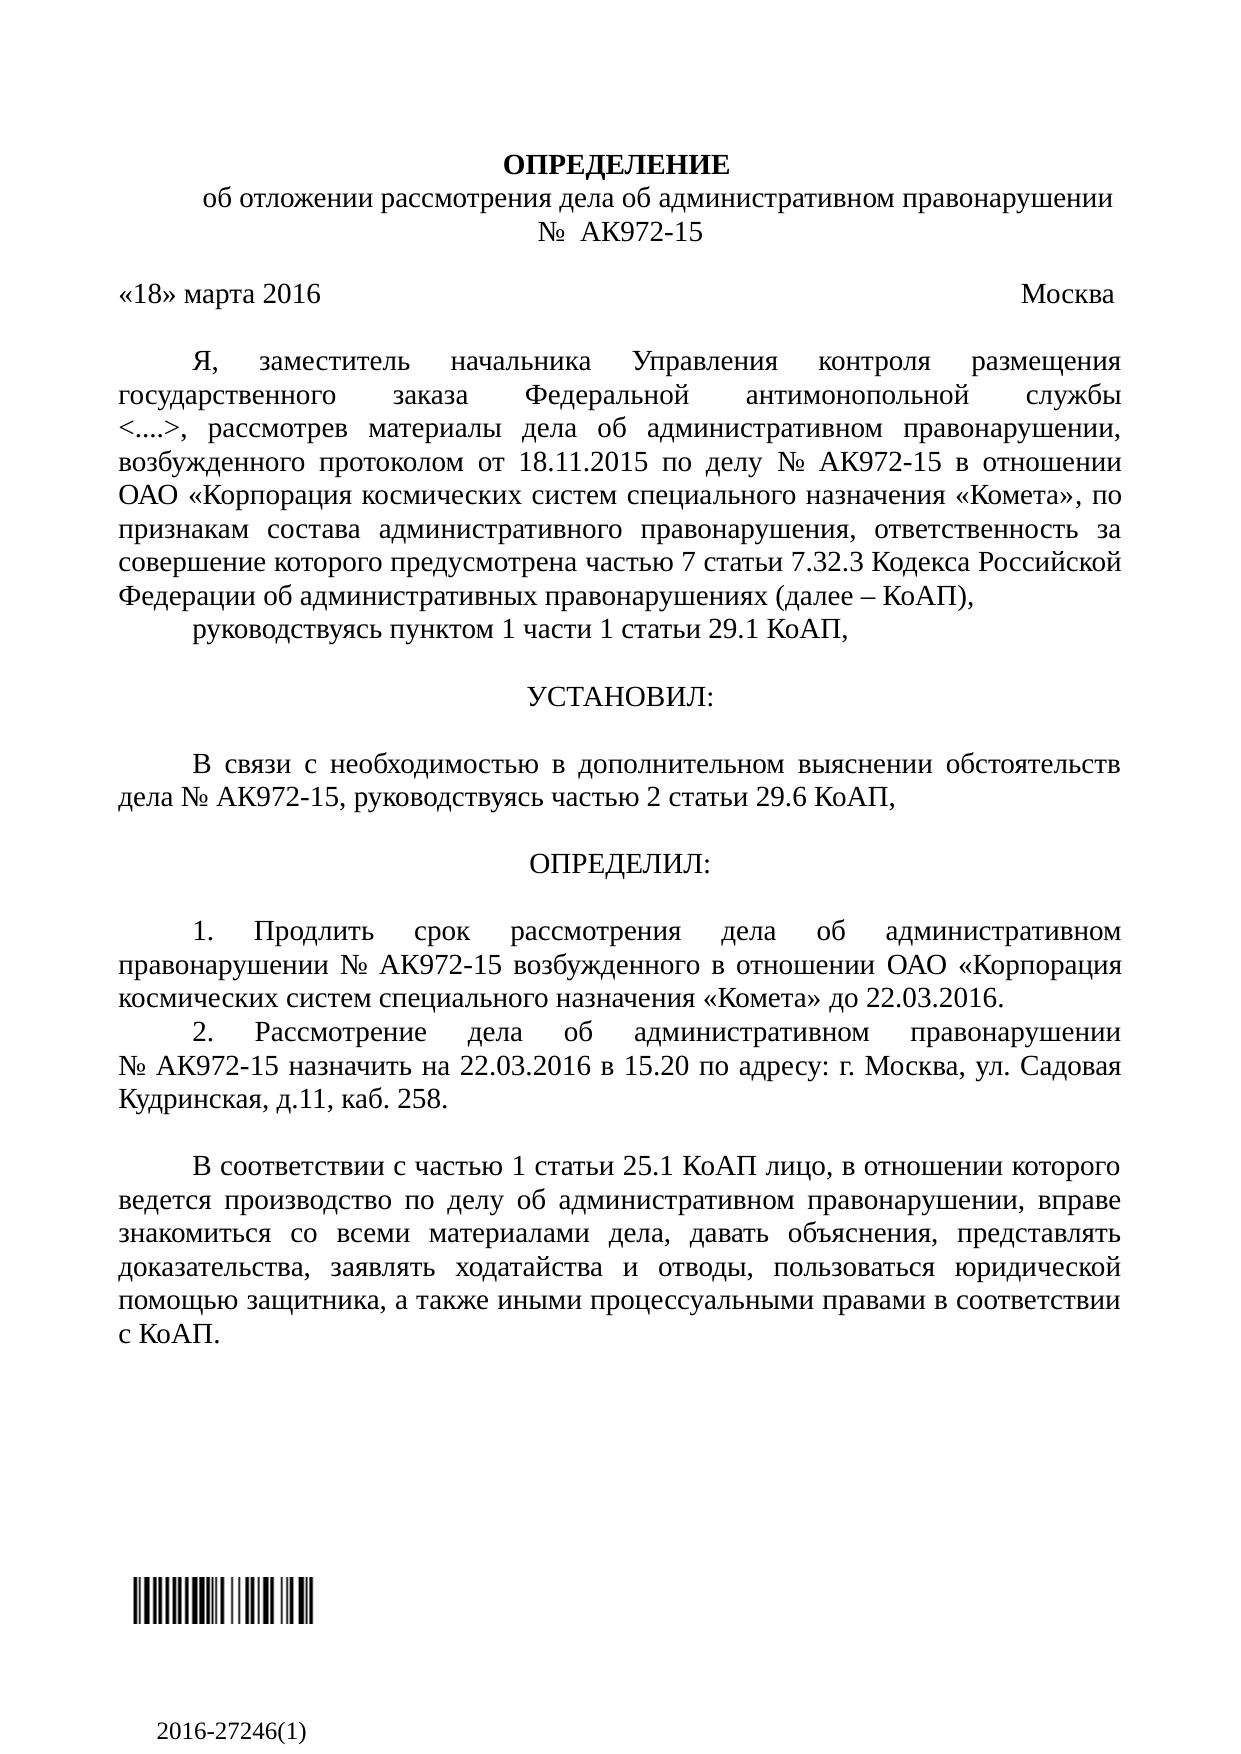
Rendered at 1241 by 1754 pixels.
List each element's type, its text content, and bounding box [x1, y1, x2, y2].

text УСТАНОВИЛ: [118, 679, 1122, 712]
text руководствуясь пунктом 1 части 1 статьи 29.1 КоАП, [118, 612, 1122, 645]
text 1. Продлить срок рассмотрения дела об административном правонарушении № АК972-15 возбужденного в отношении ОАО «Корпорация космических систем специального назначения «Комета» до 22.03.2016. [118, 913, 1122, 1014]
text ОПРЕДЕЛИЛ: [118, 846, 1122, 880]
text об отложении рассмотрения дела об административном правонарушении № АК972-15 [118, 180, 1122, 247]
text В связи с необходимостью в дополнительном выяснении обстоятельств дела № АК972-15, руководствуясь частью 2 статьи 29.6 КоАП, [118, 746, 1122, 813]
picture [118, 1577, 331, 1624]
text В соответствии с частью 1 статьи 25.1 КоАП лицо, в отношении которого ведется производство по делу об административном правонарушении, вправе знакомиться со всеми материалами дела, давать объяснения, представлять доказательства, заявлять ходатайства и отводы, пользоваться юридической помощью защитника, а также иными процессуальными правами в соответствии с КоАП. [118, 1148, 1122, 1349]
text 2. Рассмотрение дела об административном правонарушении № АК972-15 назначить на 22.03.2016 в 15.20 по адресу: г. Москва, ул. Садовая Кудринская, д.11, каб. 258. [118, 1014, 1122, 1115]
text Я, заместитель начальника Управления контроля размещения государственного заказа Федеральной антимонопольной службы <....>, рассмотрев материалы дела об административном правонарушении, возбужденного протоколом от 18.11.2015 по делу № АК972-15 в отношении ОАО «Корпорация космических систем специального назначения «Комета», по признакам состава административного правонарушения, ответственность за совершение которого предусмотрена частью 7 статьи 7.32.3 Кодекса Российской Федерации об административных правонарушениях (далее – КоАП), [118, 343, 1122, 612]
text «18» марта 2016 Москва [118, 276, 1122, 310]
text ОПРЕДЕЛЕНИЕ [118, 147, 1122, 180]
